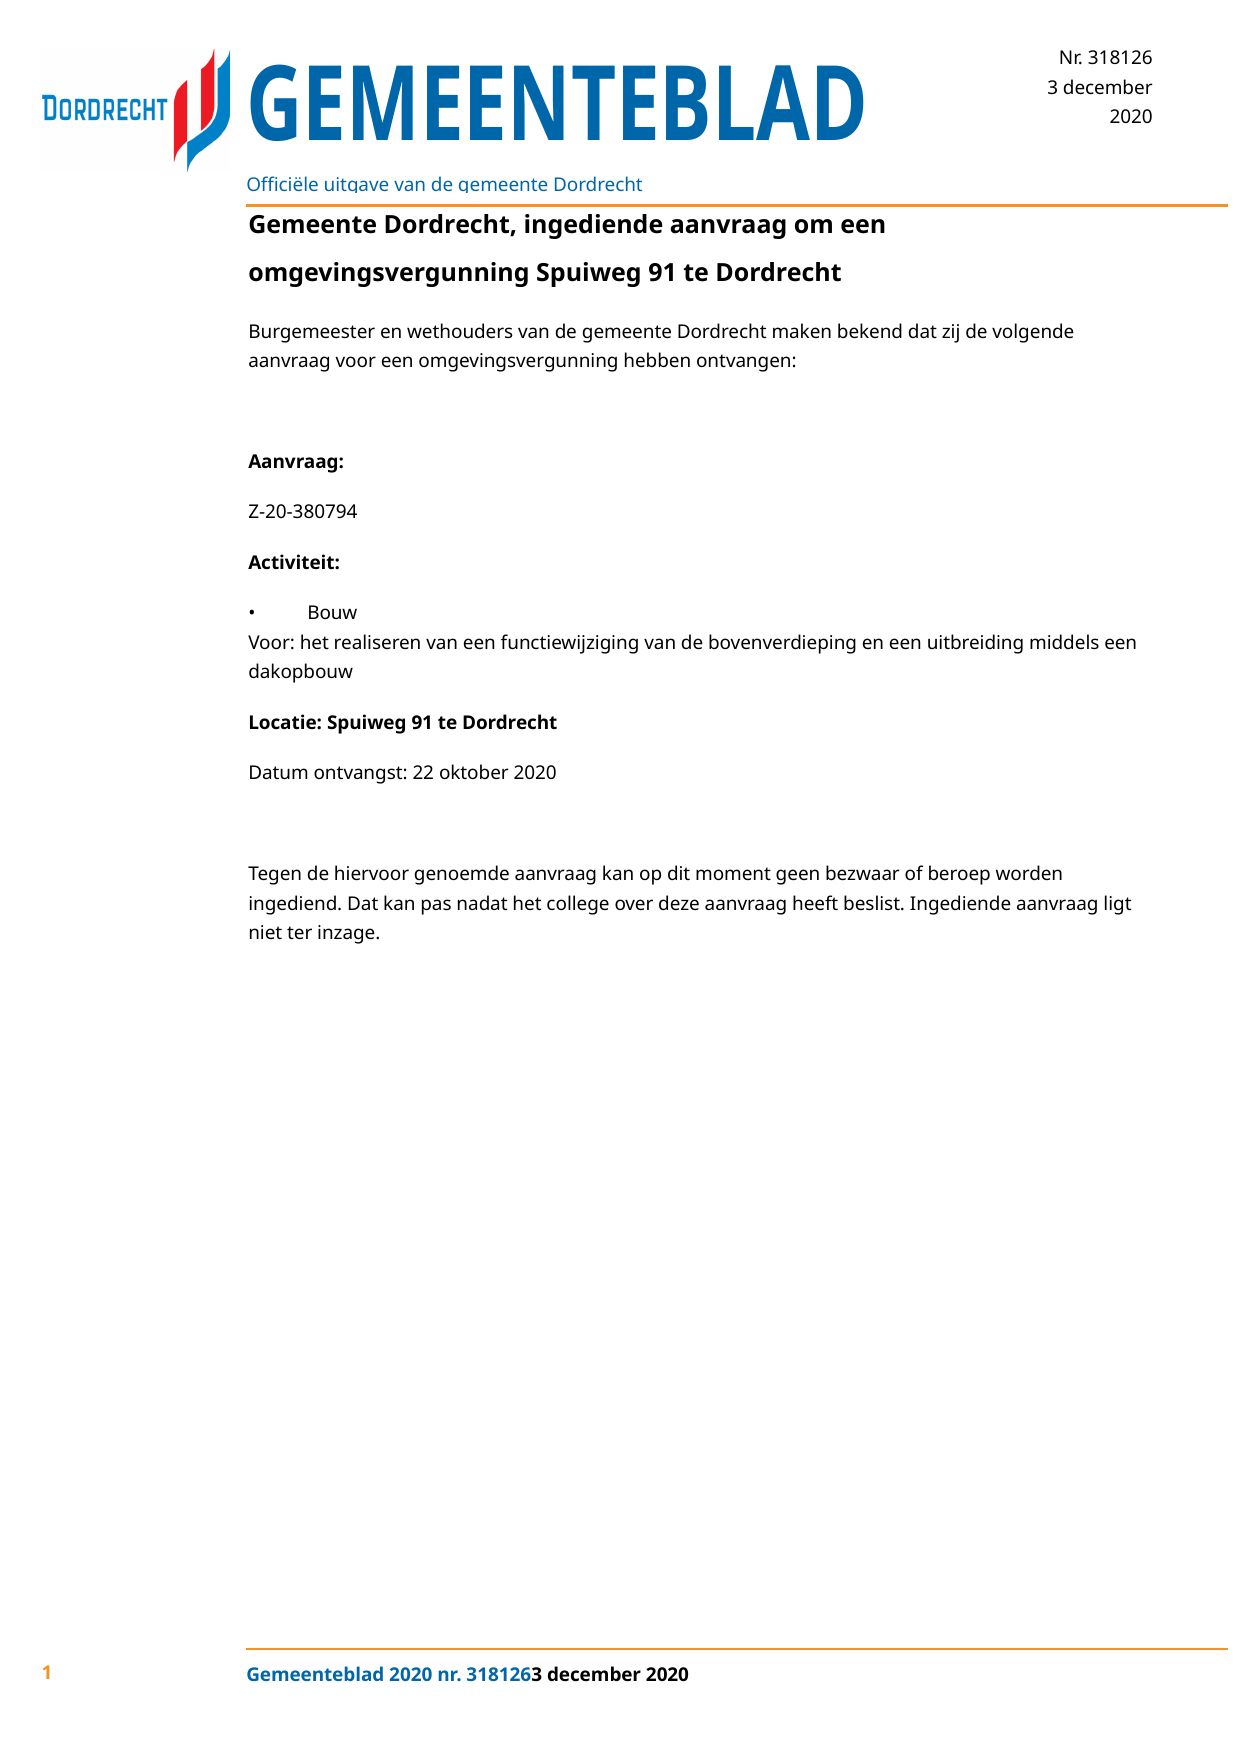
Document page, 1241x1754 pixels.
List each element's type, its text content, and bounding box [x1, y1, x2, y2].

list Bouw [248, 599, 1152, 625]
text Aanvraag: [248, 448, 1152, 474]
text Activiteit: [248, 549, 1152, 575]
text Datum ontvangst: 22 oktober 2020 [248, 759, 1152, 785]
text Z-20-380794 [248, 499, 1152, 524]
text Burgemeester en wethouders van de gemeente Dordrecht maken bekend dat zij de volgende aanvraag voor een omgevingsvergunning hebben ontvangen: [248, 318, 1152, 373]
picture [41, 47, 231, 172]
text Tegen de hiervoor genoemde aanvraag kan op dit moment geen bezwaar of beroep worden ingediend. Dat kan pas nadat het college over deze aanvraag heeft beslist. Ingediende aanvraag ligt niet ter inzage. [248, 860, 1152, 945]
text Gemeente Dordrecht, ingediende aanvraag om een omgevingsvergunning Spuiweg 91 te Dordrecht [248, 207, 1152, 288]
text Voor: het realiseren van een functiewijziging van de bovenverdieping en een uitbreiding middels een dakopbouw [248, 629, 1152, 684]
text Locatie: Spuiweg 91 te Dordrecht [248, 709, 1152, 735]
